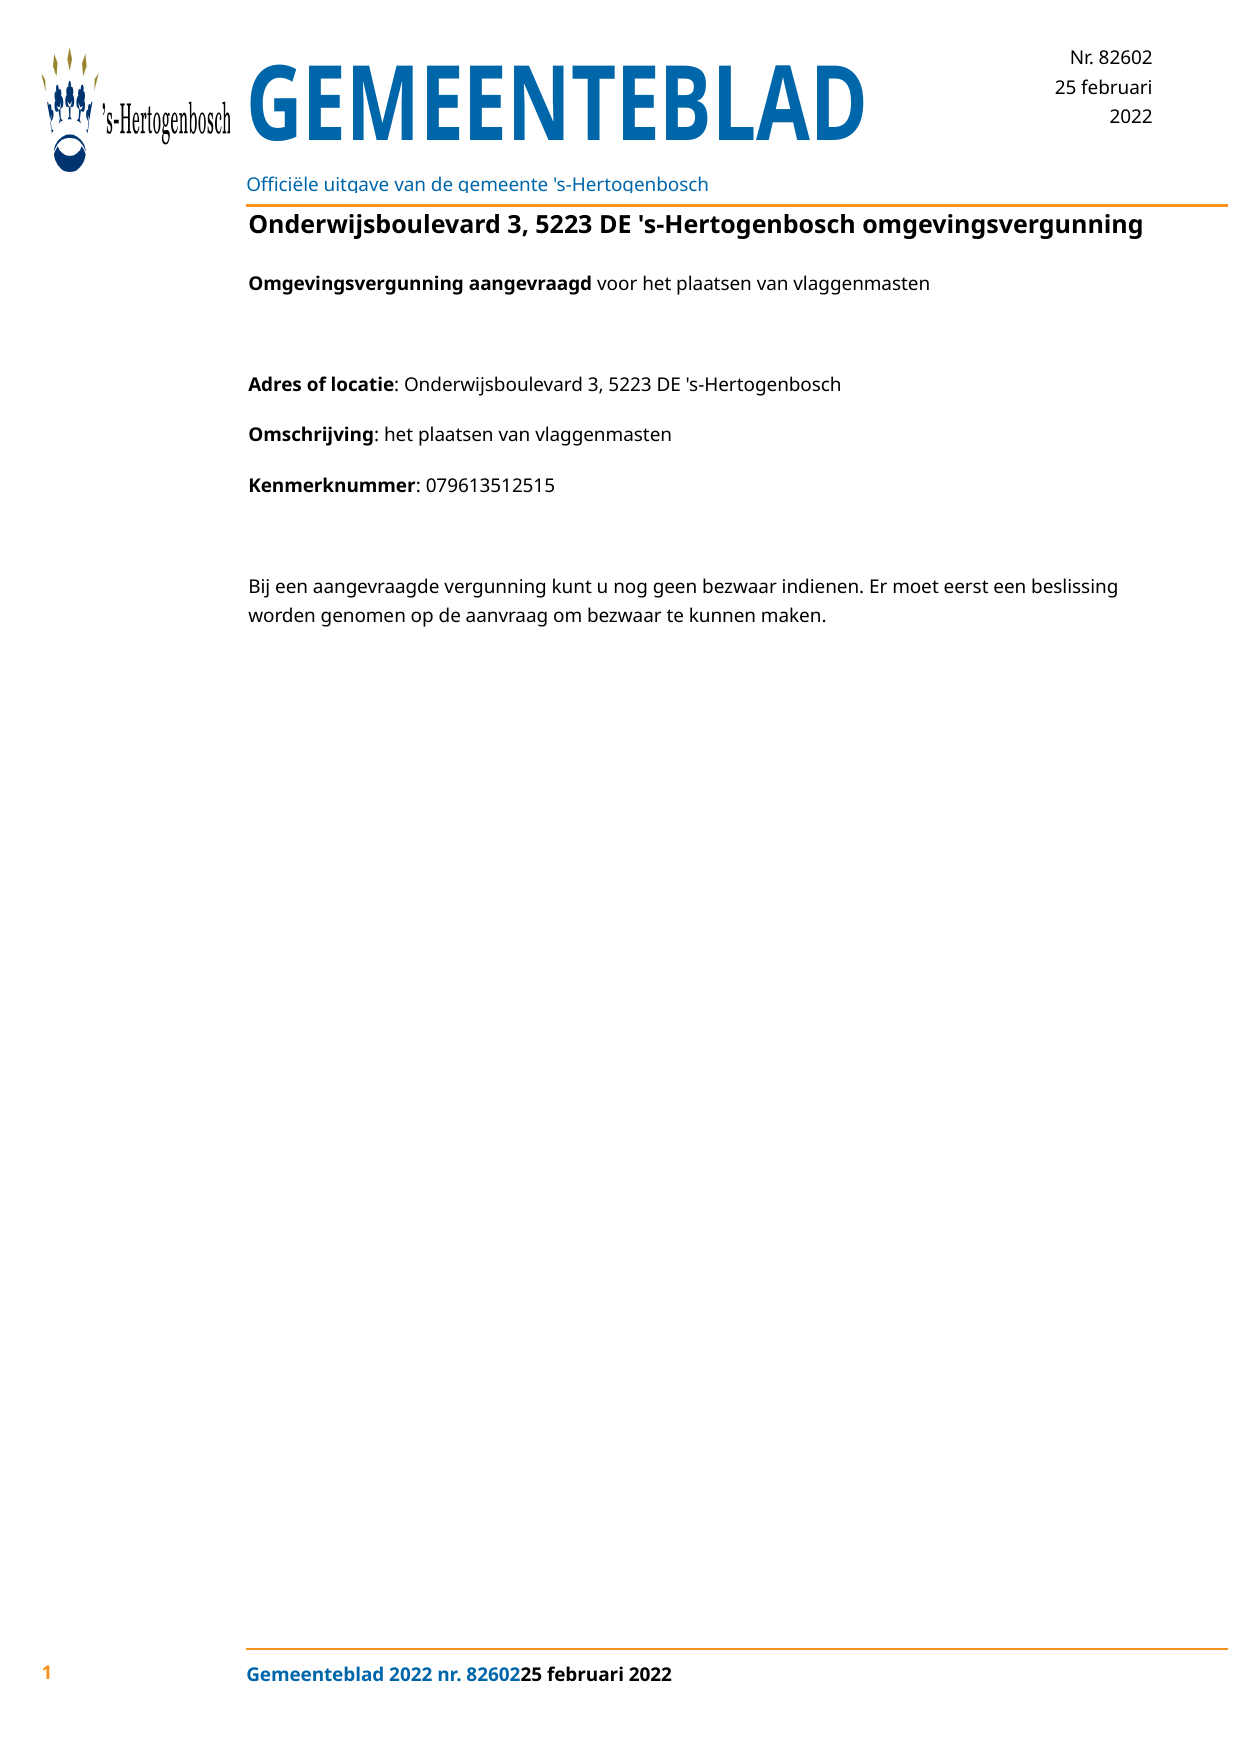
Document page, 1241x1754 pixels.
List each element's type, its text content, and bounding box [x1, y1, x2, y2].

text Bij een aangevraagde vergunning kunt u nog geen bezwaar indienen. Er moet eerst een beslissing worden genomen op de aanvraag om bezwaar te kunnen maken. [248, 573, 1152, 628]
text Omschrijving: het plaatsen van vlaggenmasten [248, 422, 1152, 447]
picture [41, 47, 231, 172]
text Adres of locatie: Onderwijsboulevard 3, 5223 DE 's-Hertogenbosch [248, 371, 1152, 397]
text Onderwijsboulevard 3, 5223 DE 's-Hertogenbosch omgevingsvergunning [248, 207, 1152, 241]
text Omgevingsvergunning aangevraagd voor het plaatsen van vlaggenmasten [248, 270, 1152, 296]
text Kenmerknummer: 079613512515 [248, 472, 1152, 498]
